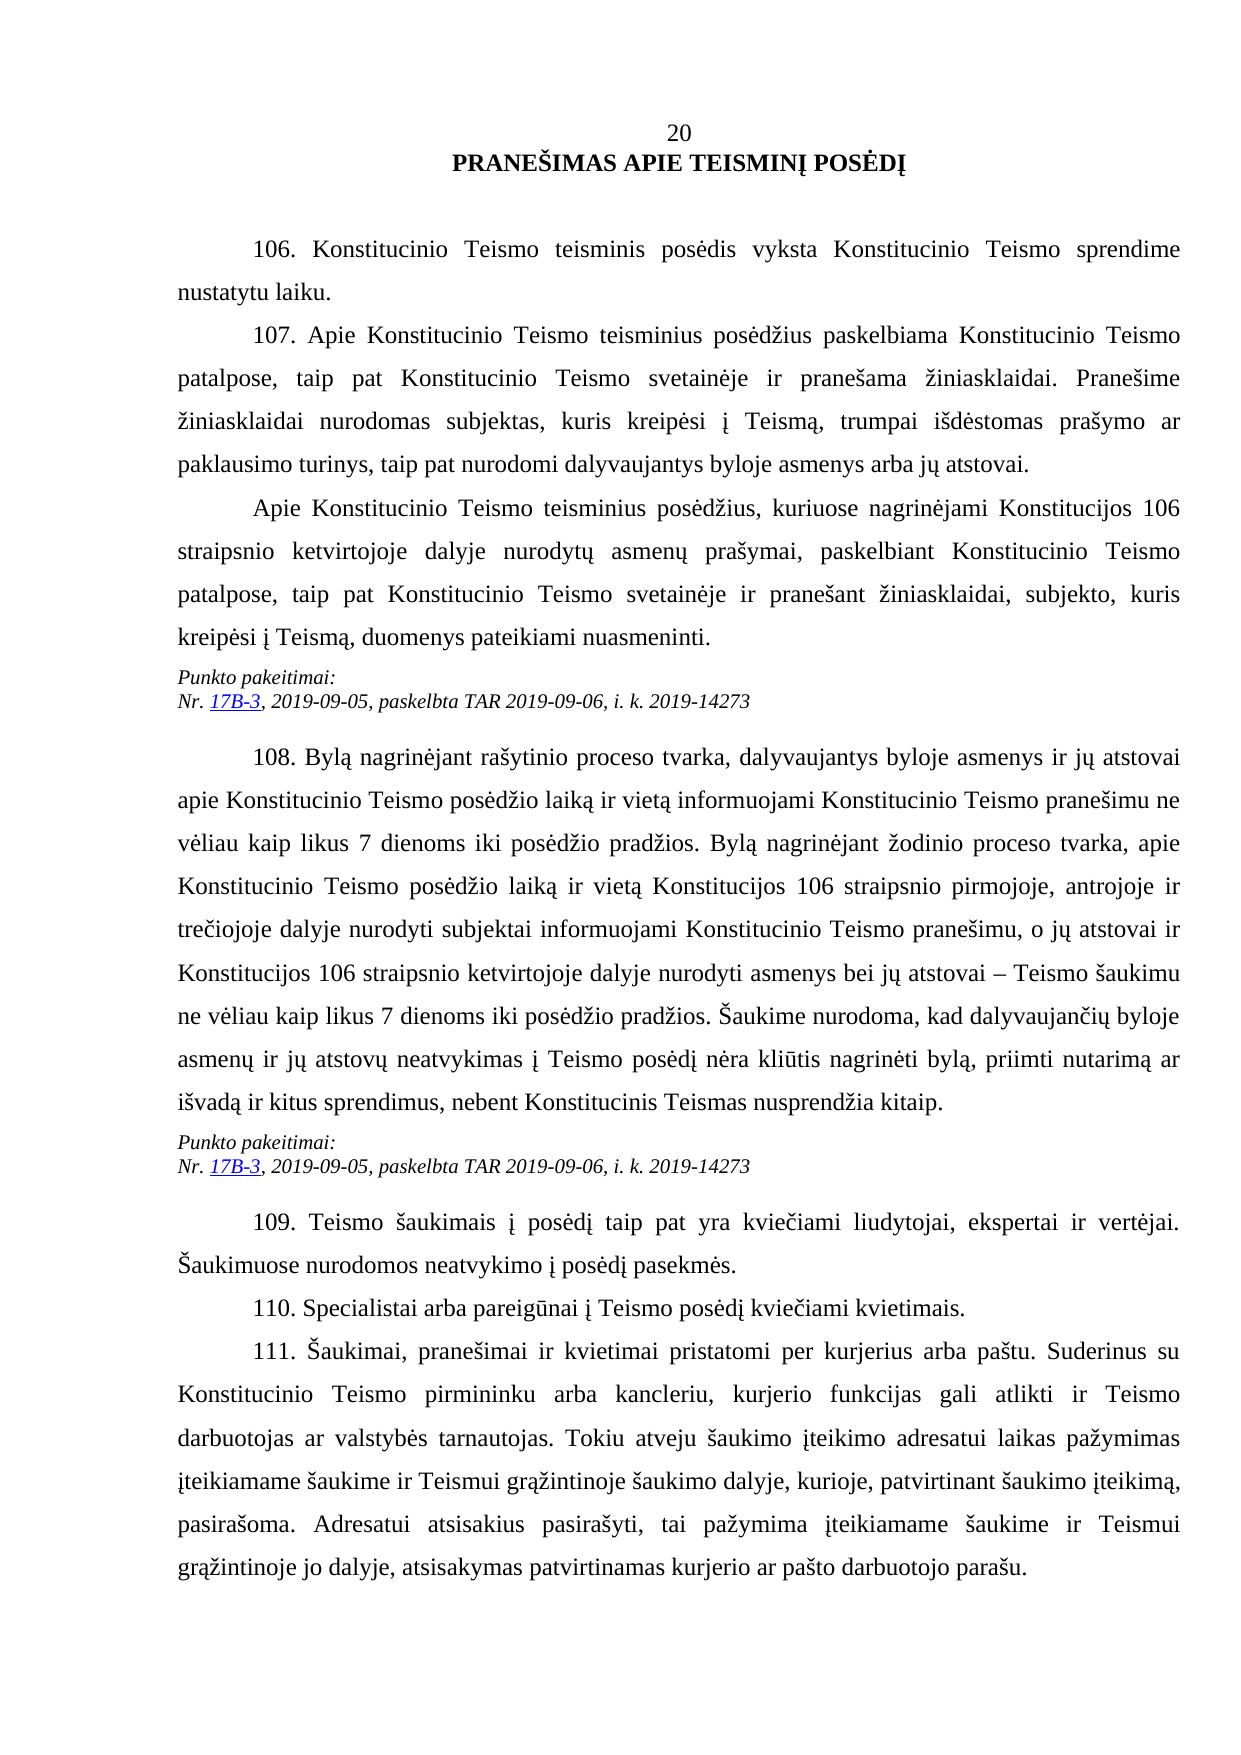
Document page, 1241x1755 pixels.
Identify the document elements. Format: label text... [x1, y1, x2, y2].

text PRANEŠIMAS APIE TEISMINĮ POSĖDĮ [177, 148, 1181, 176]
text Nr. 17B-3, 2019-09-05, paskelbta TAR 2019-09-06, i. k. 2019-14273 [177, 1154, 1181, 1178]
text 110. Specialistai arba pareigūnai į Teismo posėdį kviečiami kvietimais. [177, 1293, 1181, 1322]
text Nr. 17B-3, 2019-09-05, paskelbta TAR 2019-09-06, i. k. 2019-14273 [177, 689, 1181, 713]
text Punkto pakeitimai: [177, 665, 1181, 689]
text 108. Bylą nagrinėjant rašytinio proceso tvarka, dalyvaujantys byloje asmenys ir jų atstovai apie Konstitucinio Teismo posėdžio laiką ir vietą informuojami Konstitucinio Teismo pranešimu ne vėliau kaip likus 7 dienoms iki posėdžio pradžios. Bylą nagrinėjant žodinio proceso tvarka, apie Konstitucinio Teismo posėdžio laiką ir vietą Konstitucijos 106 straipsnio pirmojoje, antrojoje ir trečiojoje dalyje nurodyti subjektai informuojami Konstitucinio Teismo pranešimu, o jų atstovai ir Konstitucijos 106 straipsnio ketvirtojoje dalyje nurodyti asmenys bei jų atstovai – Teismo šaukimu ne vėliau kaip likus 7 dienoms iki posėdžio pradžios. Šaukime nurodoma, kad dalyvaujančių byloje asmenų ir jų atstovų neatvykimas į Teismo posėdį nėra kliūtis nagrinėti bylą, priimti nutarimą ar išvadą ir kitus sprendimus, nebent Konstitucinis Teismas nusprendžia kitaip. [177, 742, 1181, 1116]
text 106. Konstitucinio Teismo teisminis posėdis vyksta Konstitucinio Teismo sprendime nustatytu laiku. [177, 234, 1181, 306]
text 109. Teismo šaukimais į posėdį taip pat yra kviečiami liudytojai, ekspertai ir vertėjai. Šaukimuose nurodomos neatvykimo į posėdį pasekmės. [177, 1207, 1181, 1279]
text 107. Apie Konstitucinio Teismo teisminius posėdžius paskelbiama Konstitucinio Teismo patalpose, taip pat Konstitucinio Teismo svetainėje ir pranešama žiniasklaidai. Pranešime žiniasklaidai nurodomas subjektas, kuris kreipėsi į Teismą, trumpai išdėstomas prašymo ar paklausimo turinys, taip pat nurodomi dalyvaujantys byloje asmenys arba jų atstovai. [177, 320, 1181, 478]
text Punkto pakeitimai: [177, 1130, 1181, 1154]
text 111. Šaukimai, pranešimai ir kvietimai pristatomi per kurjerius arba paštu. Suderinus su Konstitucinio Teismo pirmininku arba kancleriu, kurjerio funkcijas gali atlikti ir Teismo darbuotojas ar valstybės tarnautojas. Tokiu atveju šaukimo įteikimo adresatui laikas pažymimas įteikiamame šaukime ir Teismui grąžintinoje šaukimo dalyje, kurioje, patvirtinant šaukimo įteikimą, pasirašoma. Adresatui atsisakius pasirašyti, tai pažymima įteikiamame šaukime ir Teismui grąžintinoje jo dalyje, atsisakymas patvirtinamas kurjerio ar pašto darbuotojo parašu. [177, 1336, 1181, 1581]
text Apie Konstitucinio Teismo teisminius posėdžius, kuriuose nagrinėjami Konstitucijos 106 straipsnio ketvirtojoje dalyje nurodytų asmenų prašymai, paskelbiant Konstitucinio Teismo patalpose, taip pat Konstitucinio Teismo svetainėje ir pranešant žiniasklaidai, subjekto, kuris kreipėsi į Teismą, duomenys pateikiami nuasmeninti. [177, 493, 1181, 651]
